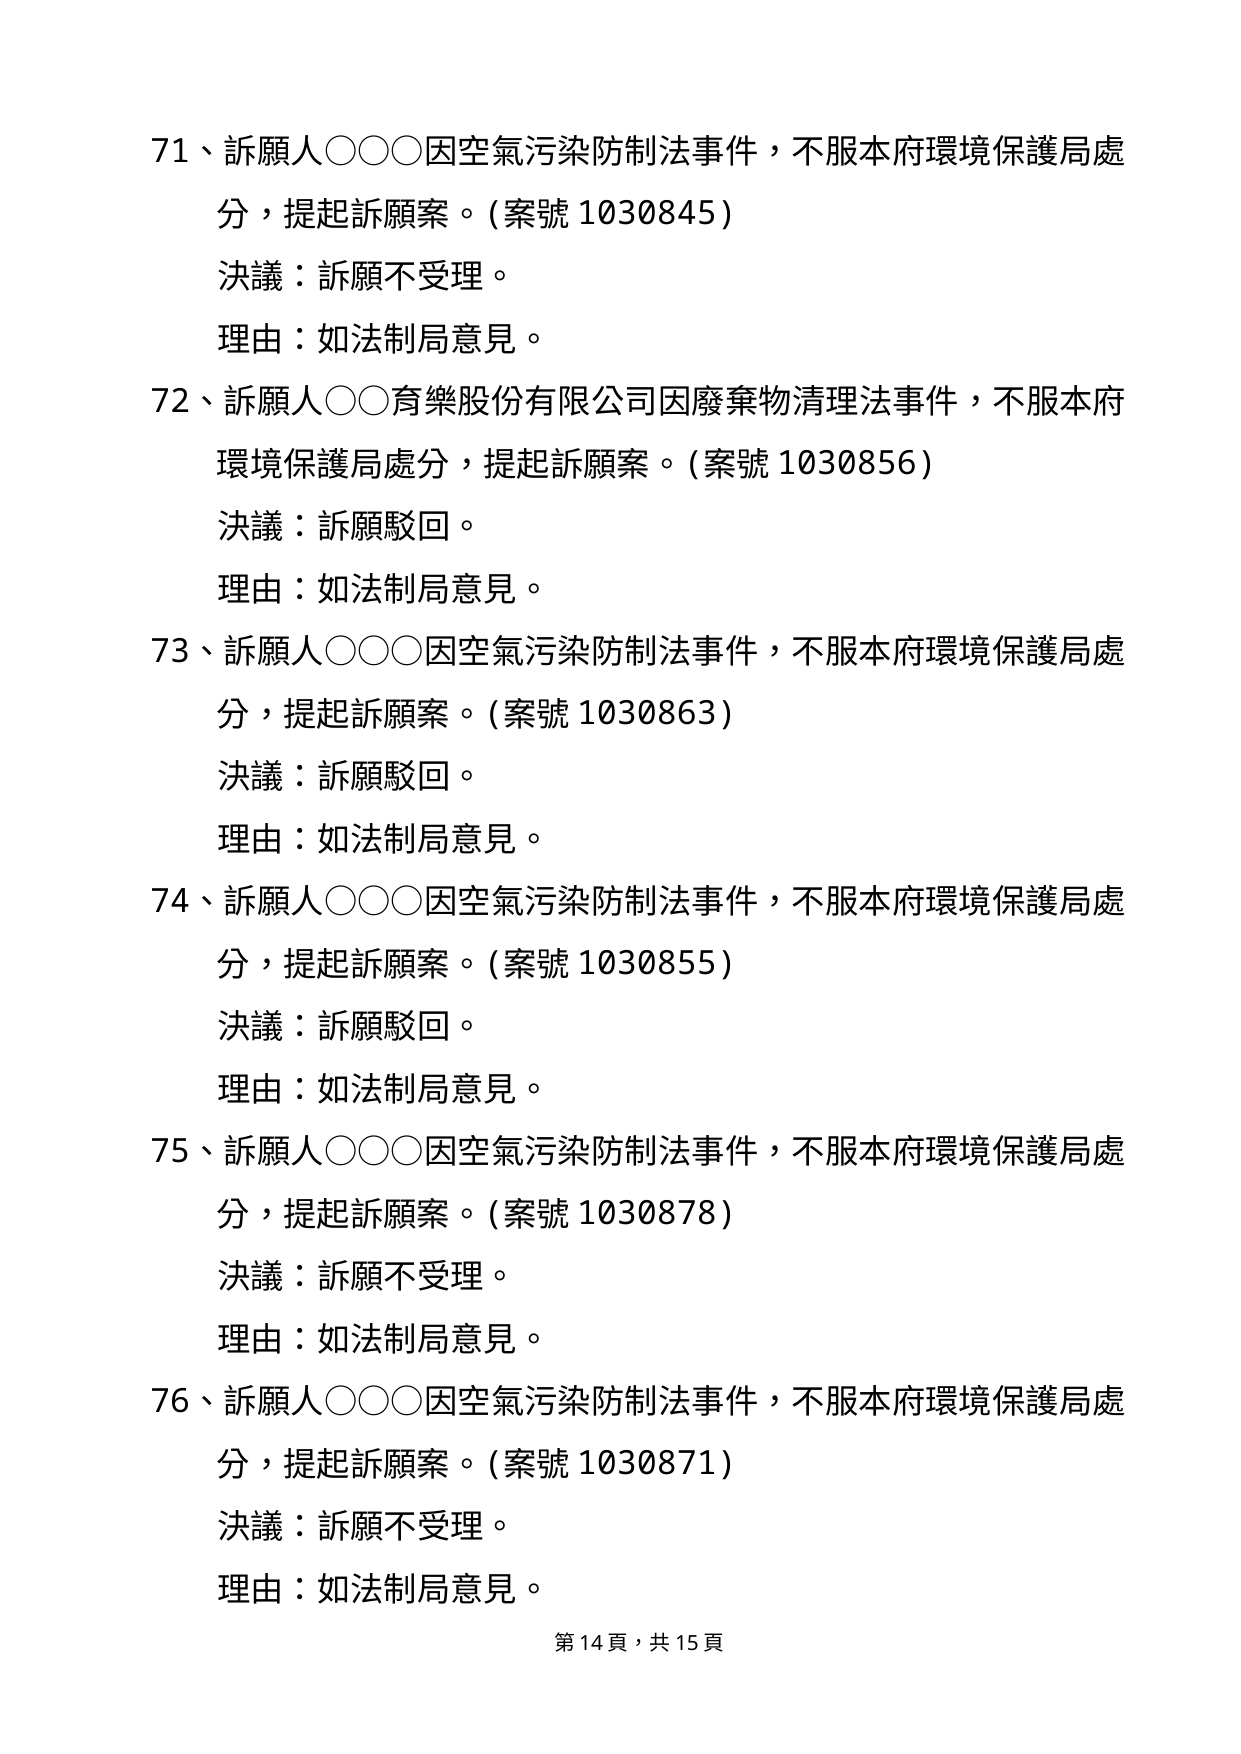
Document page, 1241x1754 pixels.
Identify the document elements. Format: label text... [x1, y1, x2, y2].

text 決議：訴願不受理。 [217, 233, 1128, 295]
text 理由：如法制局意見。 [217, 295, 1128, 358]
text 決議：訴願不受理。 [217, 1233, 1128, 1295]
text 76、訴願人○○○因空氣污染防制法事件，不服本府環境保護局處分，提起訴願案。(案號1030871) [150, 1358, 1128, 1483]
text 理由：如法制局意見。 [217, 1295, 1128, 1358]
text 決議：訴願不受理。 [217, 1483, 1128, 1545]
text 理由：如法制局意見。 [217, 795, 1128, 858]
text 74、訴願人○○○因空氣污染防制法事件，不服本府環境保護局處分，提起訴願案。(案號1030855) [150, 858, 1128, 983]
text 73、訴願人○○○因空氣污染防制法事件，不服本府環境保護局處分，提起訴願案。(案號1030863) [150, 608, 1128, 733]
text 決議：訴願駁回。 [217, 733, 1128, 795]
text 決議：訴願駁回。 [217, 983, 1128, 1045]
text 理由：如法制局意見。 [217, 1545, 1128, 1608]
text 理由：如法制局意見。 [217, 545, 1128, 608]
text 72、訴願人○○育樂股份有限公司因廢棄物清理法事件，不服本府環境保護局處分，提起訴願案。(案號1030856) [150, 358, 1128, 483]
text 理由：如法制局意見。 [217, 1045, 1128, 1108]
text 71、訴願人○○○因空氣污染防制法事件，不服本府環境保護局處分，提起訴願案。(案號1030845) [150, 108, 1128, 233]
text 決議：訴願駁回。 [217, 483, 1128, 545]
text 75、訴願人○○○因空氣污染防制法事件，不服本府環境保護局處分，提起訴願案。(案號1030878) [150, 1108, 1128, 1233]
